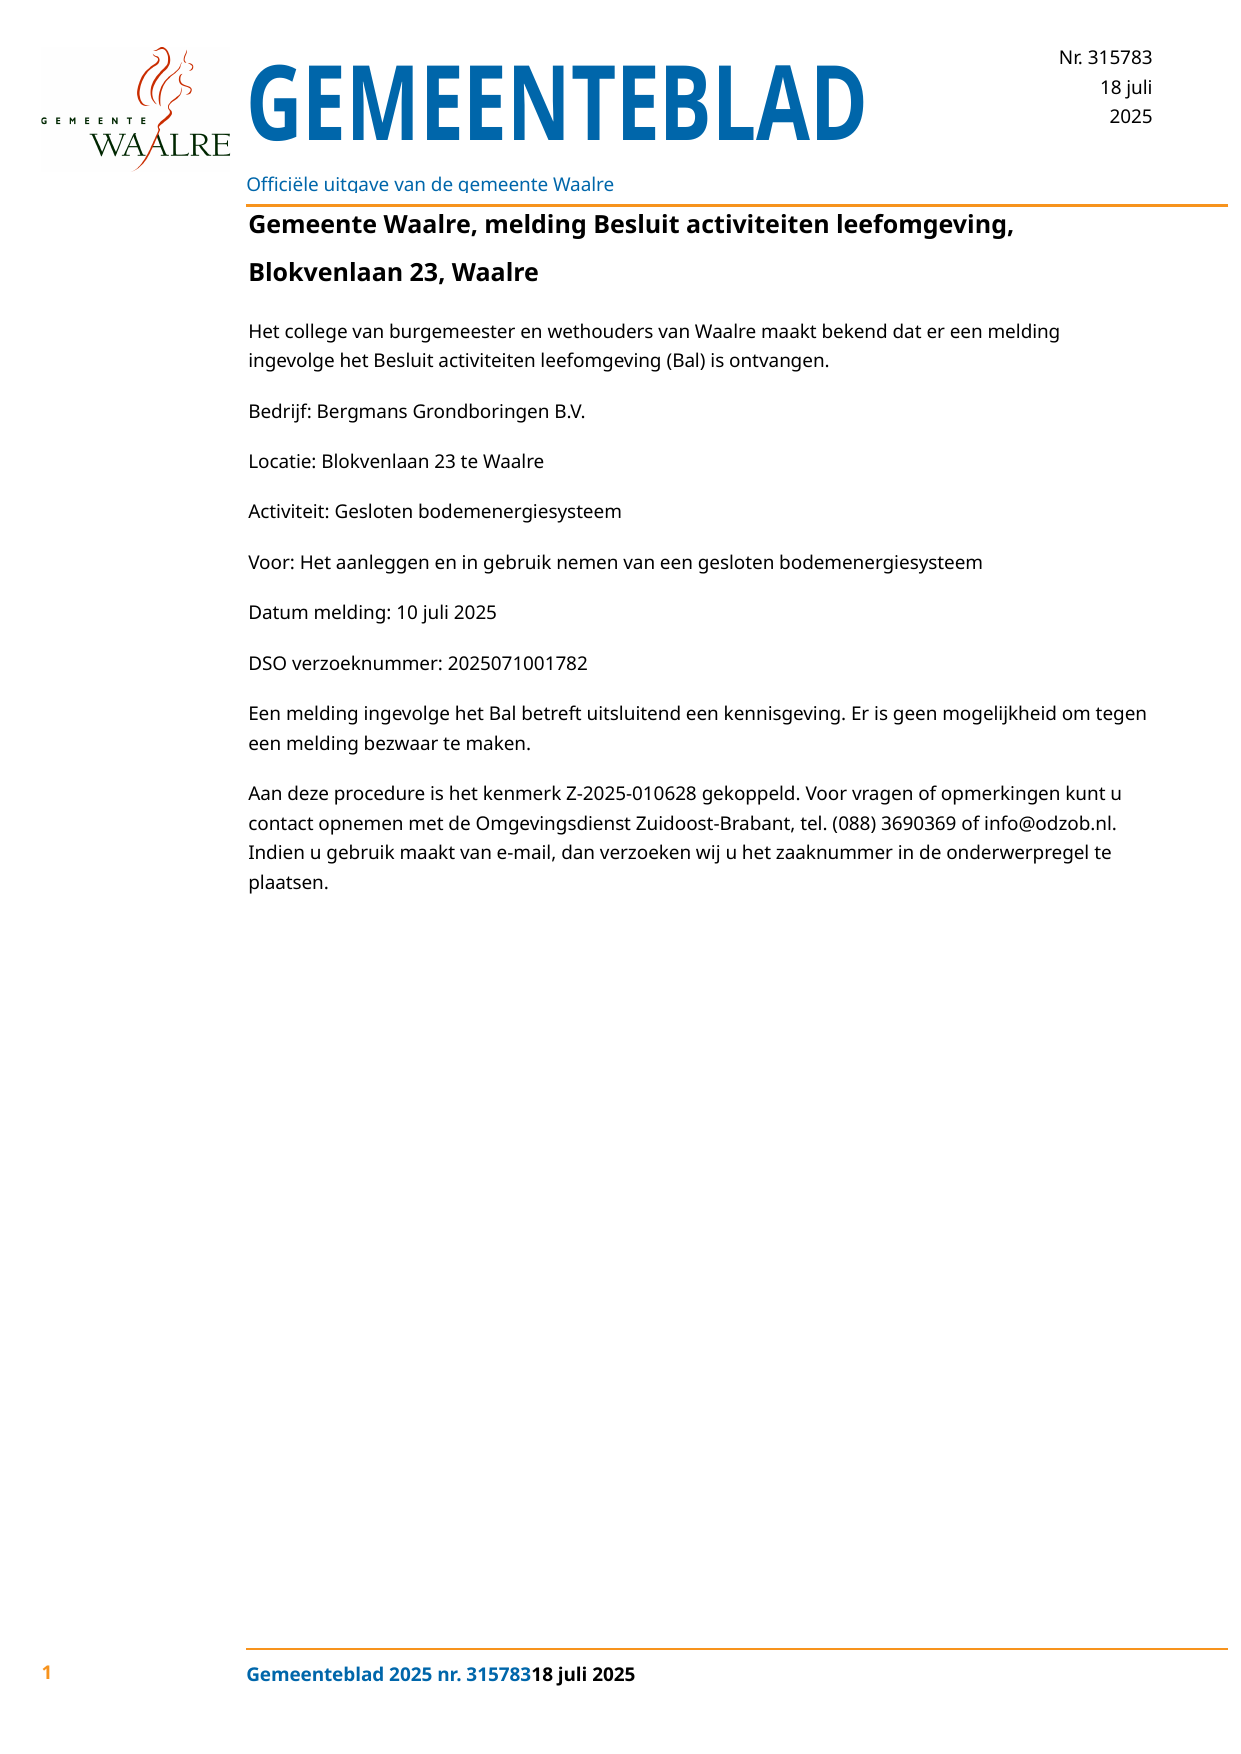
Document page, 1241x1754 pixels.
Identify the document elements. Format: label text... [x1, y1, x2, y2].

text Voor: Het aanleggen en in gebruik nemen van een gesloten bodemenergiesysteem [248, 549, 1152, 575]
text Bedrijf: Bergmans Grondboringen B.V. [248, 398, 1152, 424]
text Activiteit: Gesloten bodemenergiesysteem [248, 499, 1152, 524]
text DSO verzoeknummer: 2025071001782 [248, 650, 1152, 676]
text Een melding ingevolge het Bal betreft uitsluitend een kennisgeving. Er is geen mogelijkheid om tegen een melding bezwaar te maken. [248, 700, 1152, 756]
text Gemeente Waalre, melding Besluit activiteiten leefomgeving, Blokvenlaan 23, Waalre [248, 207, 1152, 288]
picture [41, 47, 231, 172]
text Locatie: Blokvenlaan 23 te Waalre [248, 448, 1152, 474]
text Aan deze procedure is het kenmerk Z-2025-010628 gekoppeld. Voor vragen of opmerkingen kunt u contact opnemen met de Omgevingsdienst Zuidoost-Brabant, tel. (088) 3690369 of info@odzob.nl. Indien u gebruik maakt van e-mail, dan verzoeken wij u het zaaknummer in de onderwerpregel te plaatsen. [248, 780, 1152, 895]
text Het college van burgemeester en wethouders van Waalre maakt bekend dat er een melding ingevolge het Besluit activiteiten leefomgeving (Bal) is ontvangen. [248, 318, 1152, 373]
text Datum melding: 10 juli 2025 [248, 599, 1152, 625]
